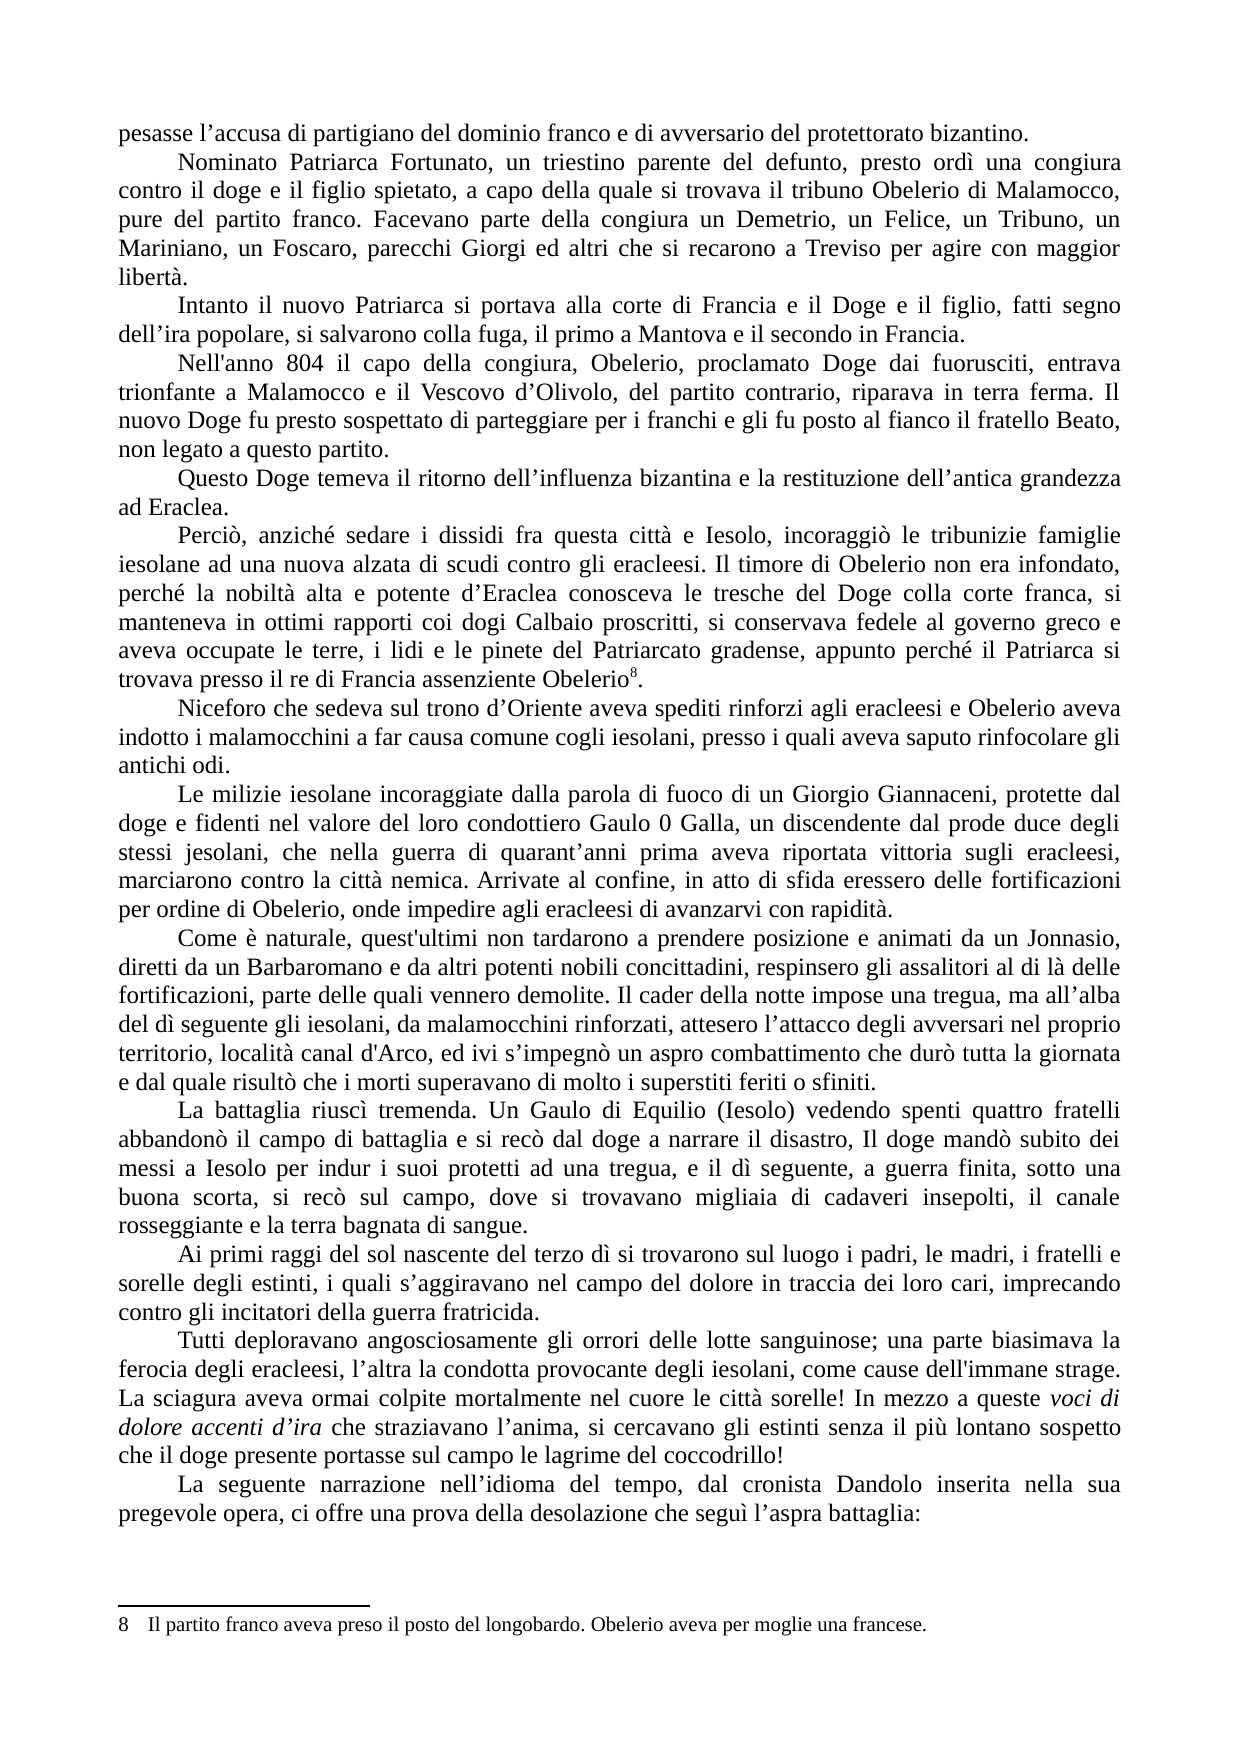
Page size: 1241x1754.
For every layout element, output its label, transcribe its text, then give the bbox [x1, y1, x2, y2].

text Nell'anno 804 il capo della congiura, Obelerio, proclamato Doge dai fuorusciti, entrava trionfante a Malamocco e il Vescovo d’Olivolo, del partito contrario, riparava in terra ferma. Il nuovo Doge fu presto sospettato di parteggiare per i franchi e gli fu posto al fianco il fratello Beato, non legato a questo partito. [118, 348, 1122, 463]
text Ai primi raggi del sol nascente del terzo dì si trovarono sul luogo i padri, le madri, i fratelli e sorelle degli estinti, i quali s’aggiravano nel campo del dolore in traccia dei loro cari, imprecando contro gli incitatori della guerra fratricida. [118, 1239, 1122, 1326]
text Questo Doge temeva il ritorno dell’influenza bizantina e la restituzione dell’antica grandezza ad Eraclea. [118, 463, 1122, 521]
text Perciò, anziché sedare i dissidi fra questa città e Iesolo, incoraggiò le tribunizie famiglie iesolane ad una nuova alzata di scudi contro gli eracleesi. Il timore di Obelerio non era infondato, perché la nobiltà alta e potente d’Eraclea conosceva le tresche del Doge colla corte franca, si manteneva in ottimi rapporti coi dogi Calbaio proscritti, si conservava fedele al governo greco e aveva occupate le terre, i lidi e le pinete del Patriarcato gradense, appunto perché il Patriarca si trovava presso il re di Francia assenziente Obelerio. [118, 521, 1122, 693]
text Intanto il nuovo Patriarca si portava alla corte di Francia e il Doge e il figlio, fatti segno dell’ira popolare, si salvarono colla fuga, il primo a Mantova e il secondo in Francia. [118, 291, 1122, 348]
text La battaglia riuscì tremenda. Un Gaulo di Equilio (Iesolo) vedendo spenti quattro fratelli abbandonò il campo di battaglia e si recò dal doge a narrare il disastro, Il doge mandò subito dei messi a Iesolo per indur i suoi protetti ad una tregua, e il dì seguente, a guerra finita, sotto una buona scorta, si recò sul campo, dove si trovavano migliaia di cadaveri insepolti, il canale rosseggiante e la terra bagnata di sangue. [118, 1096, 1122, 1239]
subtitle Il partito franco aveva preso il posto del longobardo. Obelerio aveva per moglie una francese. [118, 1612, 1122, 1636]
text Nominato Patriarca Fortunato, un triestino parente del defunto, presto ordì una congiura contro il doge e il figlio spietato, a capo della quale si trovava il tribuno Obelerio di Malamocco, pure del partito franco. Facevano parte della congiura un Demetrio, un Felice, un Tribuno, un Mariniano, un Foscaro, parecchi Giorgi ed altri che si recarono a Treviso per agire con maggior libertà. [118, 147, 1122, 291]
text Tutti deploravano angosciosamente gli orrori delle lotte sanguinose; una parte biasimava la ferocia degli eracleesi, l’altra la condotta provocante degli iesolani, come cause dell'immane strage. La sciagura aveva ormai colpite mortalmente nel cuore le città sorelle! In mezzo a queste voci di dolore accenti d’ira che straziavano l’anima, si cercavano gli estinti senza il più lontano sospetto che il doge presente portasse sul campo le lagrime del coccodrillo! [118, 1326, 1122, 1469]
text La seguente narrazione nell’idioma del tempo, dal cronista Dandolo inserita nella sua pregevole opera, ci offre una prova della desolazione che seguì l’aspra battaglia: [118, 1469, 1122, 1527]
text Le milizie iesolane incoraggiate dalla parola di fuoco di un Giorgio Giannaceni, protette dal doge e fidenti nel valore del loro condottiero Gaulo 0 Galla, un discendente dal prode duce degli stessi jesolani, che nella guerra di quarant’anni prima aveva riportata vittoria sugli eracleesi, marciarono contro la città nemica. Arrivate al confine, in atto di sfida eressero delle fortificazioni per ordine di Obelerio, onde impedire agli eracleesi di avanzarvi con rapidità. [118, 779, 1122, 923]
text Niceforo che sedeva sul trono d’Oriente aveva spediti rinforzi agli eracleesi e Obelerio aveva indotto i malamocchini a far causa comune cogli iesolani, presso i quali aveva saputo rinfocolare gli antichi odi. [118, 693, 1122, 779]
text pesasse l’accusa di partigiano del dominio franco e di avversario del protettorato bizantino. [118, 118, 1122, 147]
text Come è naturale, quest'ultimi non tardarono a prendere posizione e animati da un Jonnasio, diretti da un Barbaromano e da altri potenti nobili concittadini, respinsero gli assalitori al di là delle fortificazioni, parte delle quali vennero demolite. Il cader della notte impose una tregua, ma all’alba del dì seguente gli iesolani, da malamocchini rinforzati, attesero l’attacco degli avversari nel proprio territorio, località canal d'Arco, ed ivi s’impegnò un aspro combattimento che durò tutta la giornata e dal quale risultò che i morti superavano di molto i superstiti feriti o sfiniti. [118, 923, 1122, 1096]
